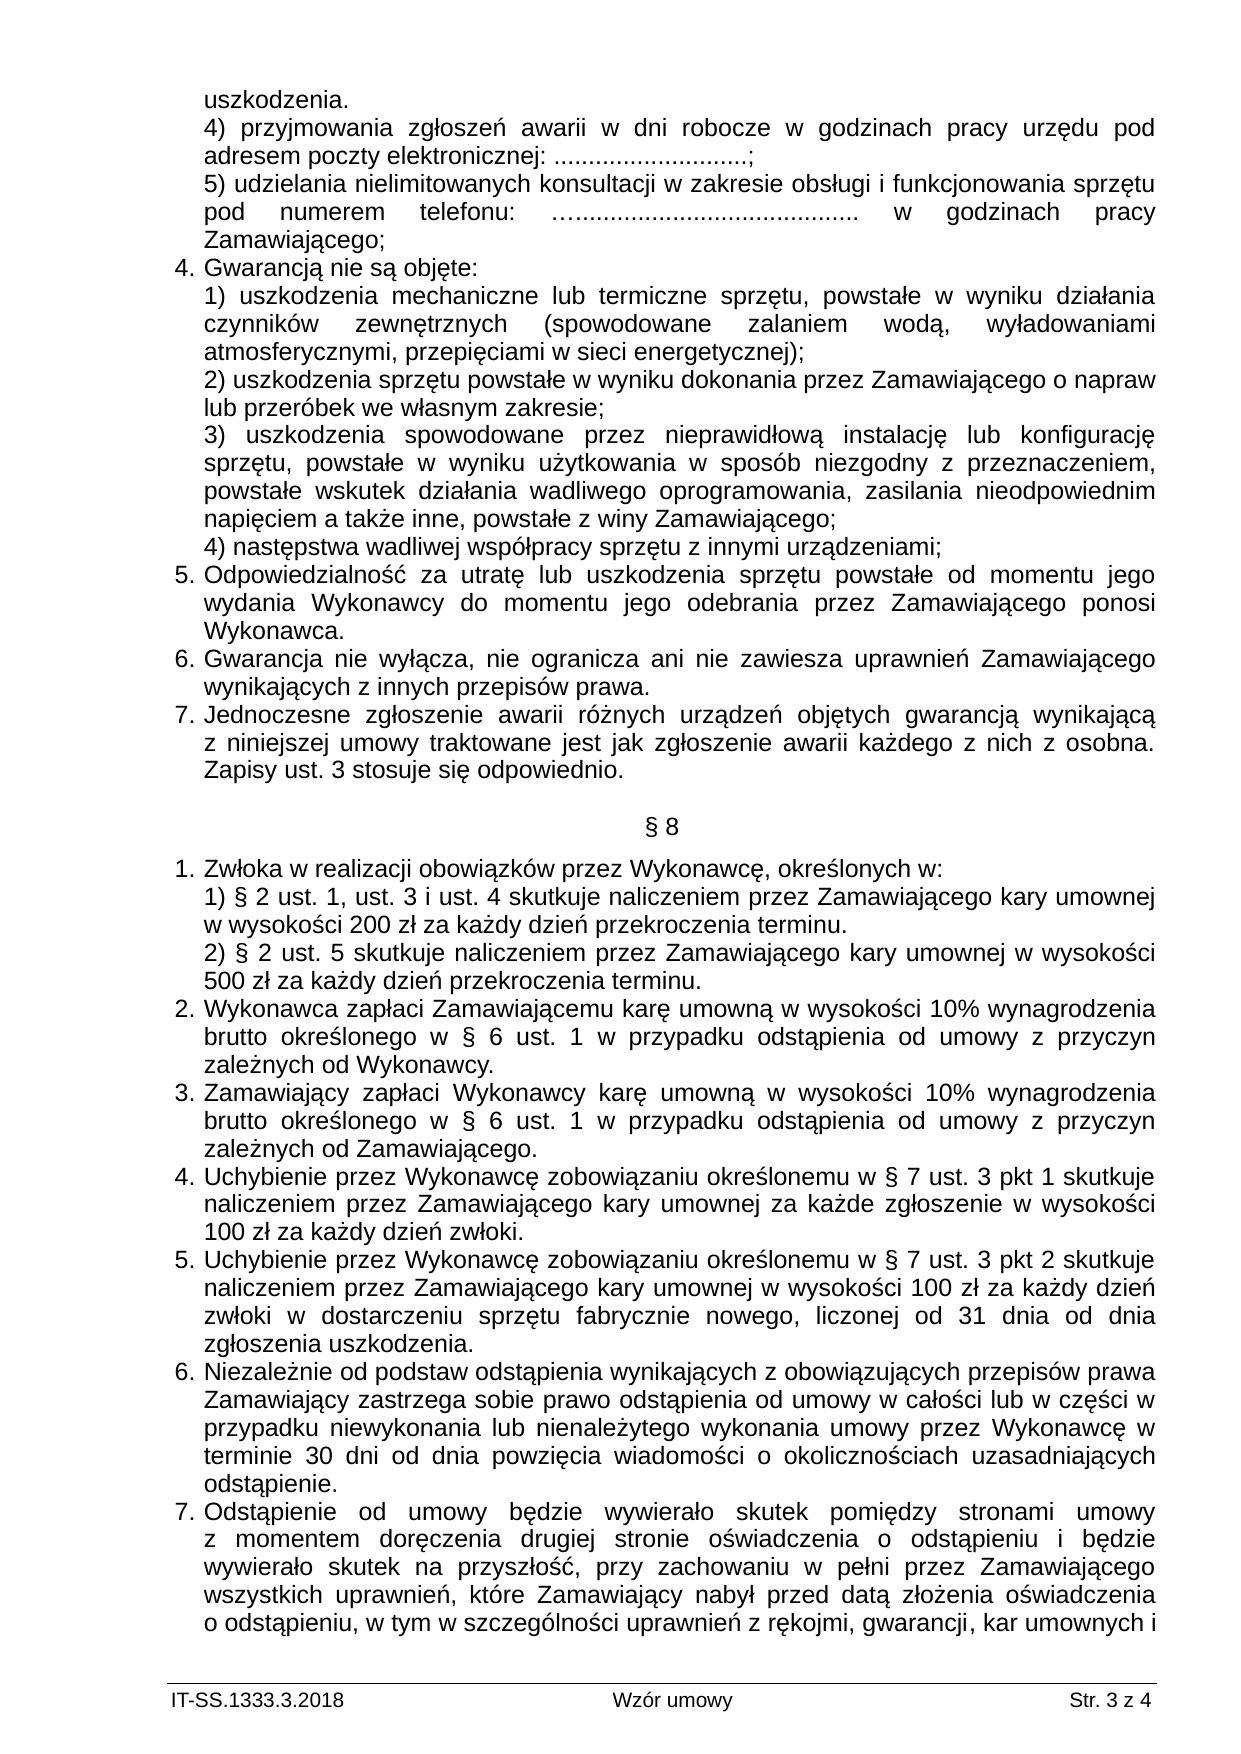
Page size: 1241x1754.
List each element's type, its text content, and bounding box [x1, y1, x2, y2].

list Wykonawca zapłaci Zamawiającemu karę umowną w wysokości 10% wynagrodzenia brutto określonego w § 6 ust. 1 w przypadku odstąpienia od umowy z przyczyn zależnych od Wykonawcy. [167, 995, 1157, 1078]
list Uchybienie przez Wykonawcę zobowiązaniu określonemu w § 7 ust. 3 pkt 2 skutkuje naliczeniem przez Zamawiającego kary umownej w wysokości 100 zł za każdy dzień zwłoki w dostarczeniu sprzętu fabrycznie nowego, liczonej od 31 dnia od dnia zgłoszenia uszkodzenia. [167, 1246, 1157, 1358]
list 3) uszkodzenia spowodowane przez nieprawidłową instalację lub konfigurację sprzętu, powstałe w wyniku użytkowania w sposób niezgodny z przeznaczeniem, powstałe wskutek działania wadliwego oprogramowania, zasilania nieodpowiednim napięciem a także inne, powstałe z winy Zamawiającego; [167, 421, 1157, 533]
list Zamawiający zapłaci Wykonawcy karę umowną w wysokości 10% wynagrodzenia brutto określonego w § 6 ust. 1 w przypadku odstąpienia od umowy z przyczyn zależnych od Zamawiającego. [167, 1078, 1157, 1162]
list uszkodzenia. [167, 86, 1157, 114]
list Niezależnie od podstaw odstąpienia wynikających z obowiązujących przepisów prawa Zamawiający zastrzega sobie prawo odstąpienia od umowy w całości lub w części w przypadku niewykonania lub nienależytego wykonania umowy przez Wykonawcę w terminie 30 dni od dnia powzięcia wiadomości o okolicznościach uzasadniających odstąpienie. [167, 1358, 1157, 1497]
list 2) uszkodzenia sprzętu powstałe w wyniku dokonania przez Zamawiającego o napraw lub przeróbek we własnym zakresie; [167, 365, 1157, 421]
list Odstąpienie od umowy będzie wywierało skutek pomiędzy stronami umowy z momentem doręczenia drugiej stronie oświadczenia o odstąpieniu i będzie wywierało skutek na przyszłość, przy zachowaniu w pełni przez Zamawiającego wszystkich uprawnień, które Zamawiający nabył przed datą złożenia oświadczenia o odstąpieniu, w tym w szczególności uprawnień z rękojmi, gwarancji, kar umownych i [167, 1497, 1157, 1637]
list 1) uszkodzenia mechaniczne lub termiczne sprzętu, powstałe w wyniku działania czynników zewnętrznych (spowodowane zalaniem wodą, wyładowaniami atmosferycznymi, przepięciami w sieci energetycznej); [167, 282, 1157, 365]
list 2) § 2 ust. 5 skutkuje naliczeniem przez Zamawiającego kary umownej w wysokości 500 zł za każdy dzień przekroczenia terminu. [167, 939, 1157, 995]
list 4) następstwa wadliwej współpracy sprzętu z innymi urządzeniami; [167, 533, 1157, 561]
list Uchybienie przez Wykonawcę zobowiązaniu określonemu w § 7 ust. 3 pkt 1 skutkuje naliczeniem przez Zamawiającego kary umownej za każde zgłoszenie w wysokości 100 zł za każdy dzień zwłoki. [167, 1162, 1157, 1246]
list 4) przyjmowania zgłoszeń awarii w dni robocze w godzinach pracy urzędu pod adresem poczty elektronicznej: ............................; [167, 114, 1157, 170]
list Gwarancją nie są objęte: [167, 254, 1157, 282]
list Gwarancja nie wyłącza, nie ogranicza ani nie zawiesza uprawnień Zamawiającego wynikających z innych przepisów prawa. [167, 644, 1157, 700]
list Odpowiedzialność za utratę lub uszkodzenia sprzętu powstałe od momentu jego wydania Wykonawcy do momentu jego odebrania przez Zamawiającego ponosi Wykonawca. [167, 561, 1157, 644]
list 5) udzielania nielimitowanych konsultacji w zakresie obsługi i funkcjonowania sprzętu pod numerem telefonu: …......................................... w godzinach pracy Zamawiającego; [167, 170, 1157, 254]
list Zwłoka w realizacji obowiązków przez Wykonawcę, określonych w: [167, 855, 1157, 883]
list 1) § 2 ust. 1, ust. 3 i ust. 4 skutkuje naliczeniem przez Zamawiającego kary umownej w wysokości 200 zł za każdy dzień przekroczenia terminu. [167, 883, 1157, 939]
list Jednoczesne zgłoszenie awarii różnych urządzeń objętych gwarancją wynikającą z niniejszej umowy traktowane jest jak zgłoszenie awarii każdego z nich z osobna. Zapisy ust. 3 stosuje się odpowiednio. [167, 700, 1157, 784]
